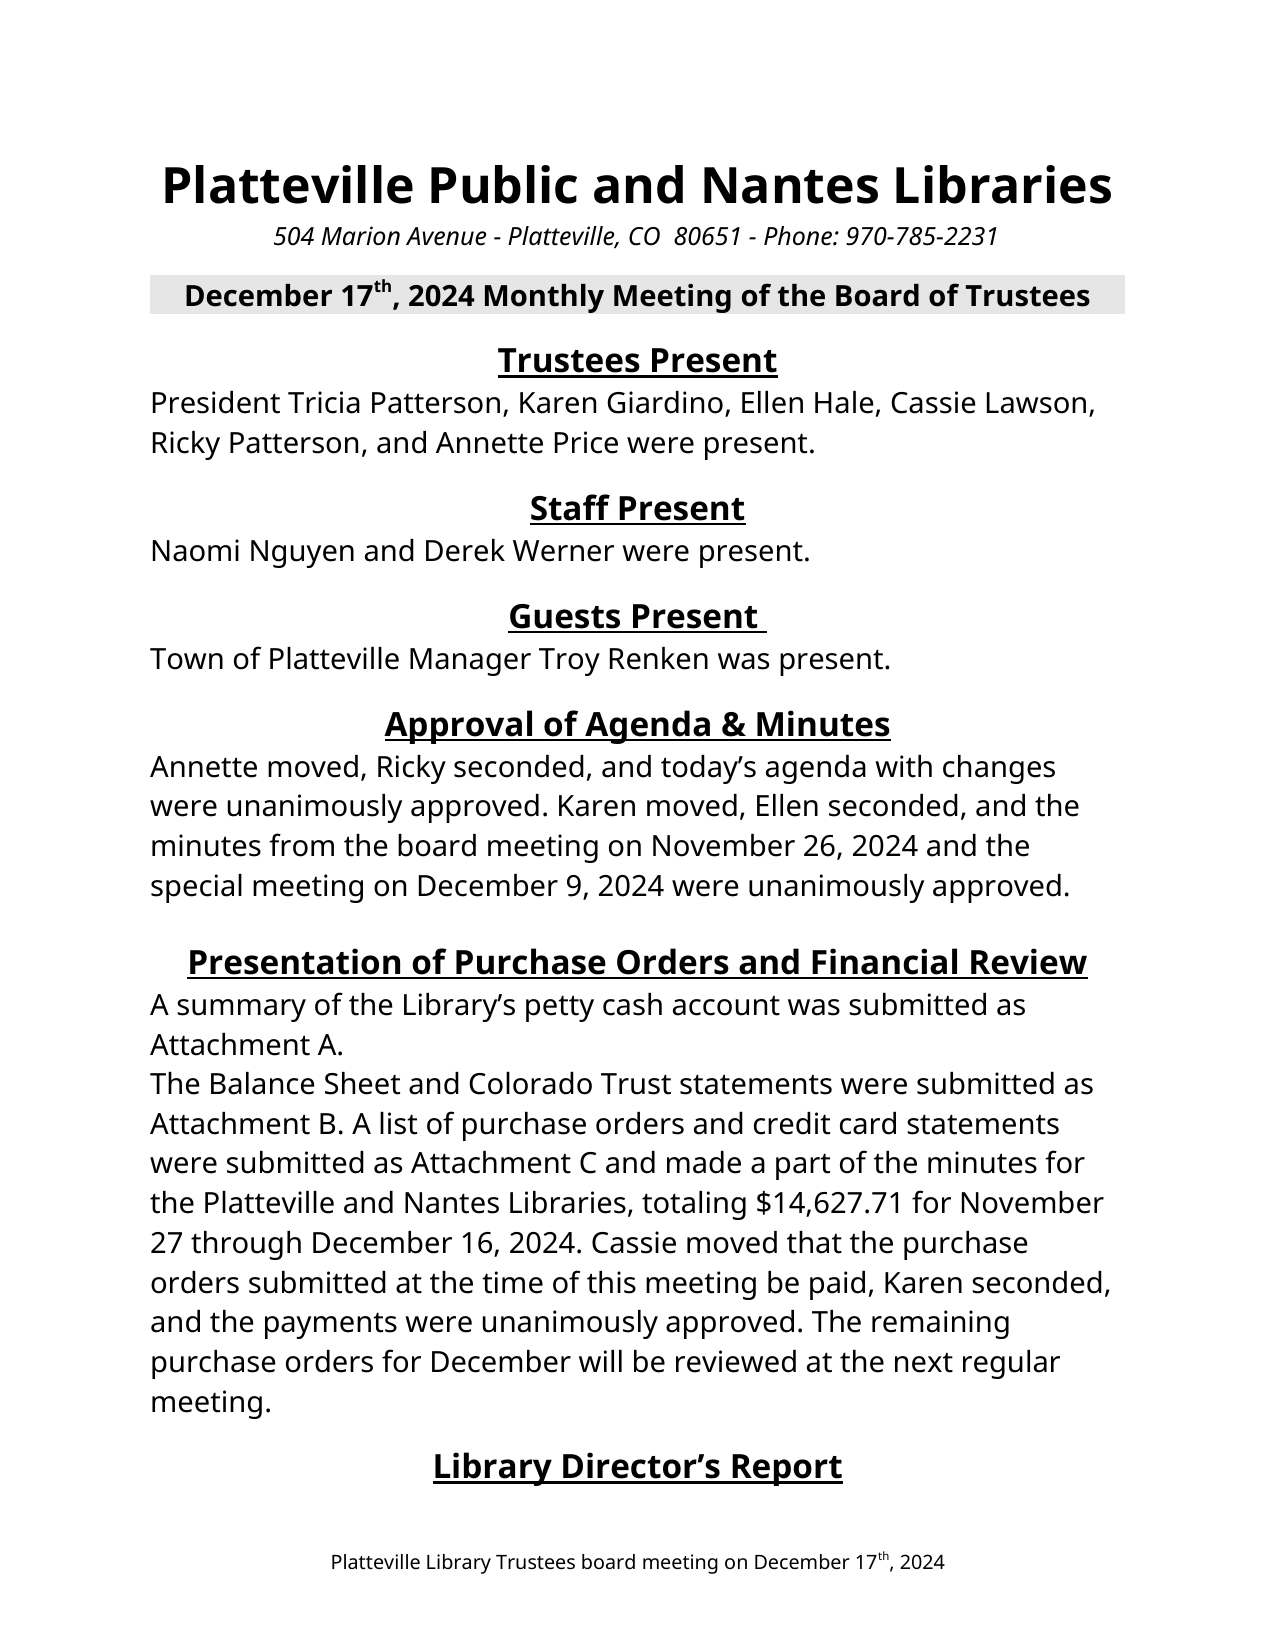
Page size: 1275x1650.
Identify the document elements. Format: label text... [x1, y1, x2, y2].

text The Balance Sheet and Colorado Trust statements were submitted as Attachment B. A list of purchase orders and credit card statements were submitted as Attachment C and made a part of the minutes for the Platteville and Nantes Libraries, totaling $14,627.71 for November 27 through December 16, 2024. Cassie moved that the purchase orders submitted at the time of this meeting be paid, Karen seconded, and the payments were unanimously approved. The remaining purchase orders for December will be reviewed at the next regular meeting. [150, 1063, 1125, 1421]
text Town of Platteville Manager Troy Renken was present. [150, 638, 1125, 678]
text Annette moved, Ricky seconded, and today’s agenda with changes were unanimously approved. Karen moved, Ellen seconded, and the minutes from the board meeting on November 26, 2024 and the special meeting on December 9, 2024 were unanimously approved. [150, 746, 1125, 904]
text Approval of Agenda & Minutes [150, 700, 1125, 746]
text Staff Present [150, 485, 1125, 530]
text Naomi Nguyen and Derek Werner were present. [150, 530, 1125, 570]
title Platteville Public and Nantes Libraries [150, 150, 1125, 218]
text 504 Marion Avenue - Platteville, CO 80651 - Phone: 970-785-2231 [150, 218, 1125, 252]
text Guests Present [150, 593, 1125, 638]
text President Tricia Patterson, Karen Giardino, Ellen Hale, Cassie Lawson, Ricky Patterson, and Annette Price were present. [150, 383, 1125, 462]
text Trustees Present [150, 337, 1125, 383]
text December 17th, 2024 Monthly Meeting of the Board of Trustees [150, 275, 1125, 314]
text Library Director’s Report [150, 1443, 1125, 1489]
text Presentation of Purchase Orders and Financial Review [150, 939, 1125, 984]
text A summary of the Library’s petty cash account was submitted as Attachment A. [150, 984, 1125, 1063]
